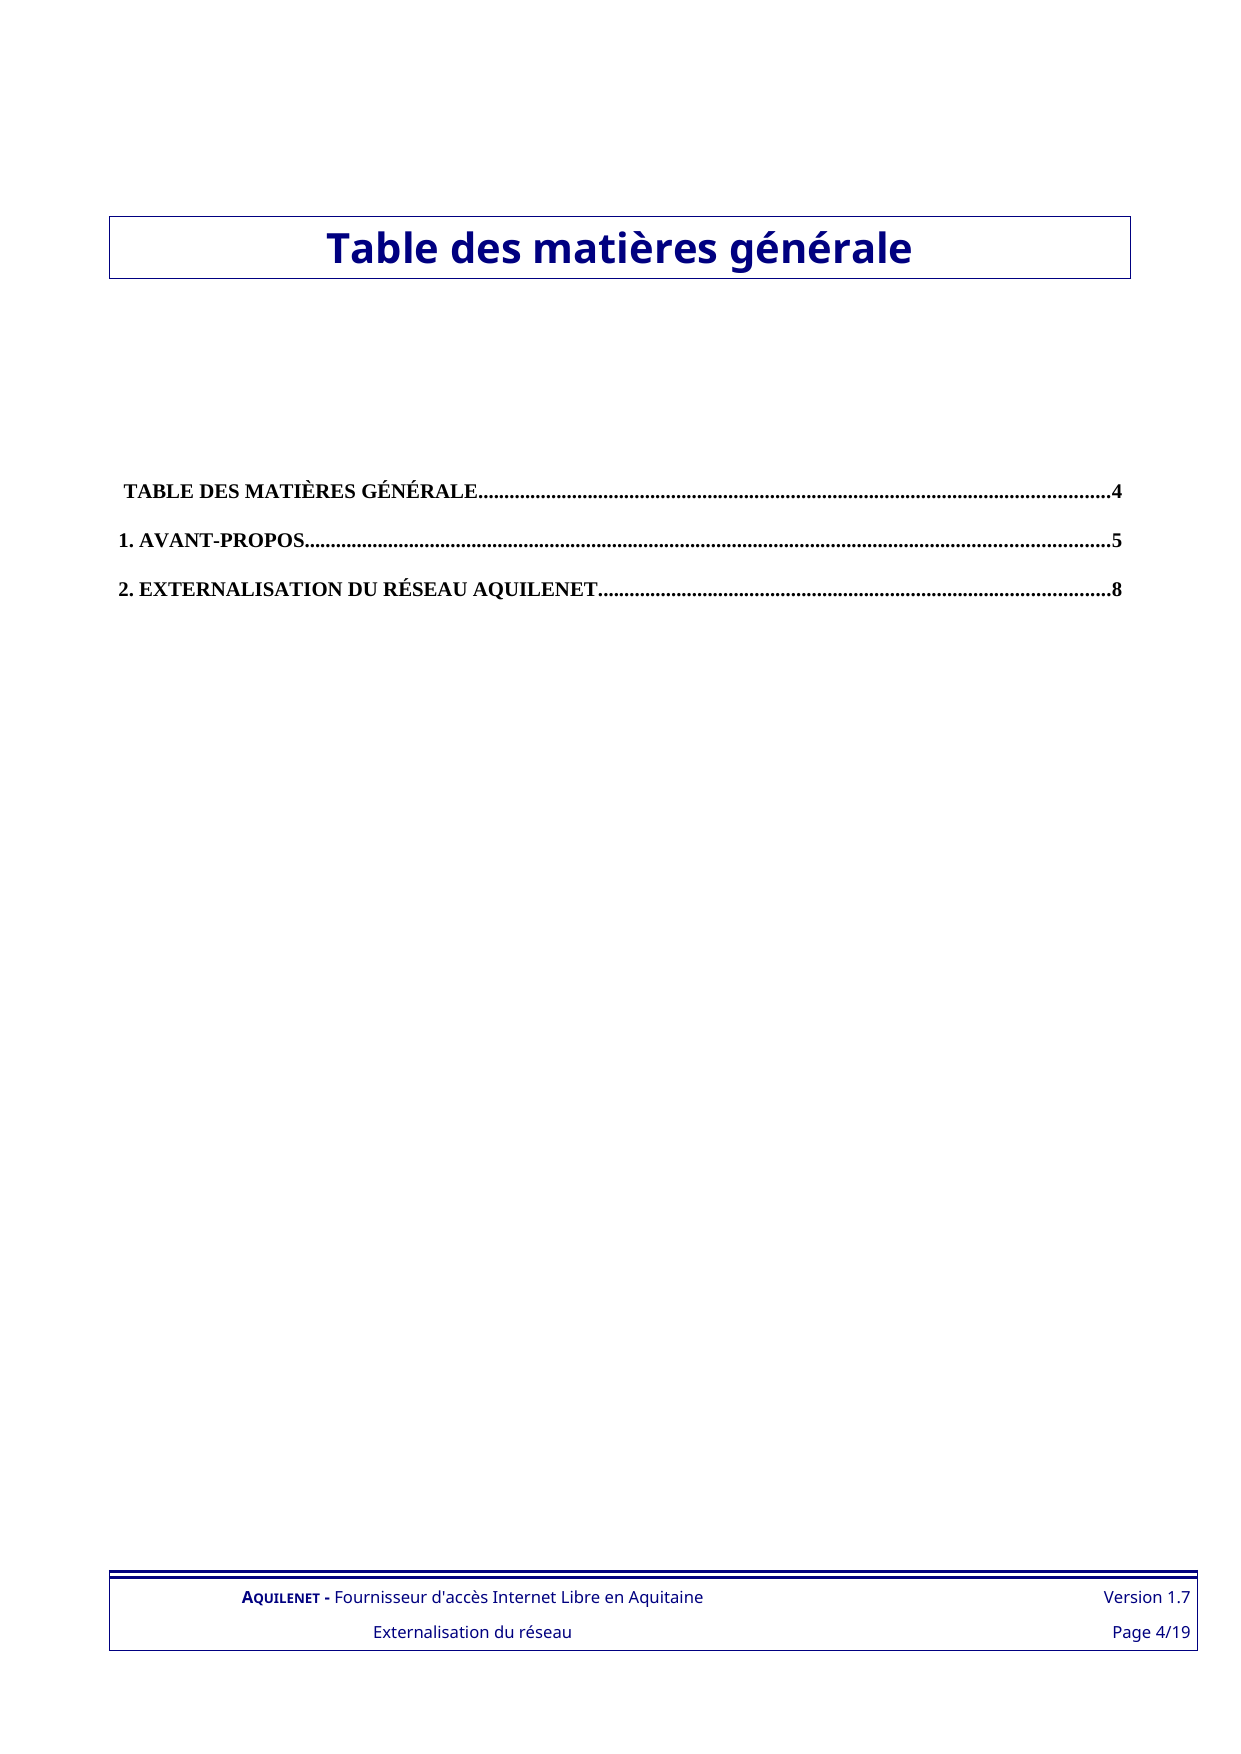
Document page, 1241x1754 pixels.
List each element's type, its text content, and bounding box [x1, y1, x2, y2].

subtitle Table des matières générale [110, 217, 1130, 278]
text 2. Externalisation du réseau Aquilenet. 8 [118, 577, 1122, 601]
text Table des matières générale 4 [118, 479, 1122, 503]
text 1. Avant-Propos 5 [118, 528, 1122, 552]
